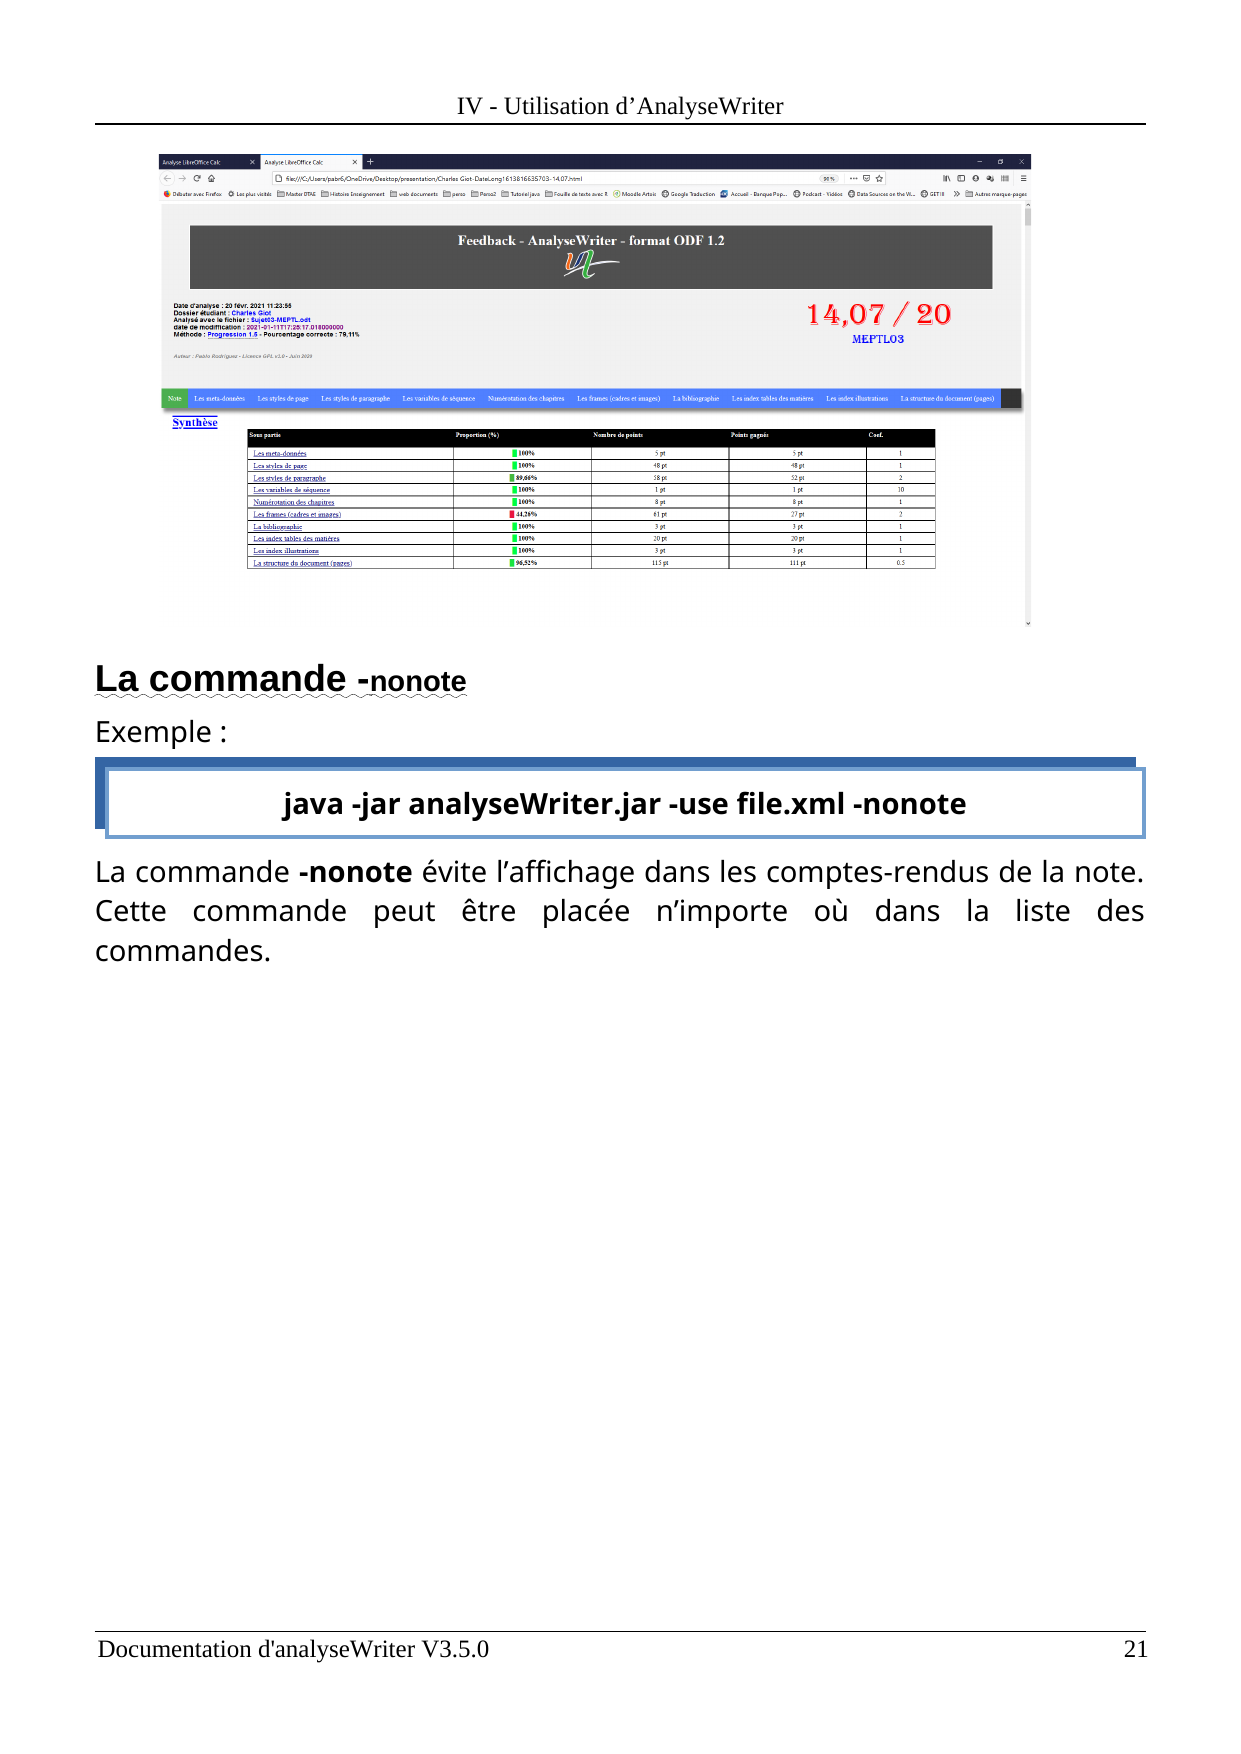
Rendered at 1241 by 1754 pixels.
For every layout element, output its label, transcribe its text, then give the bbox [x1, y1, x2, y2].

text java -jar analyseWriter.jar -use file.xml -nonote [109, 771, 1142, 835]
picture [158, 154, 1032, 627]
subtitle La commande -nonote [94, 184, 1146, 700]
text Exemple : [94, 711, 1146, 751]
text La commande -nonote évite l’affichage dans les comptes-rendus de la note. Cette commande peut être placée n’importe où dans la liste des commandes. [94, 851, 1146, 970]
